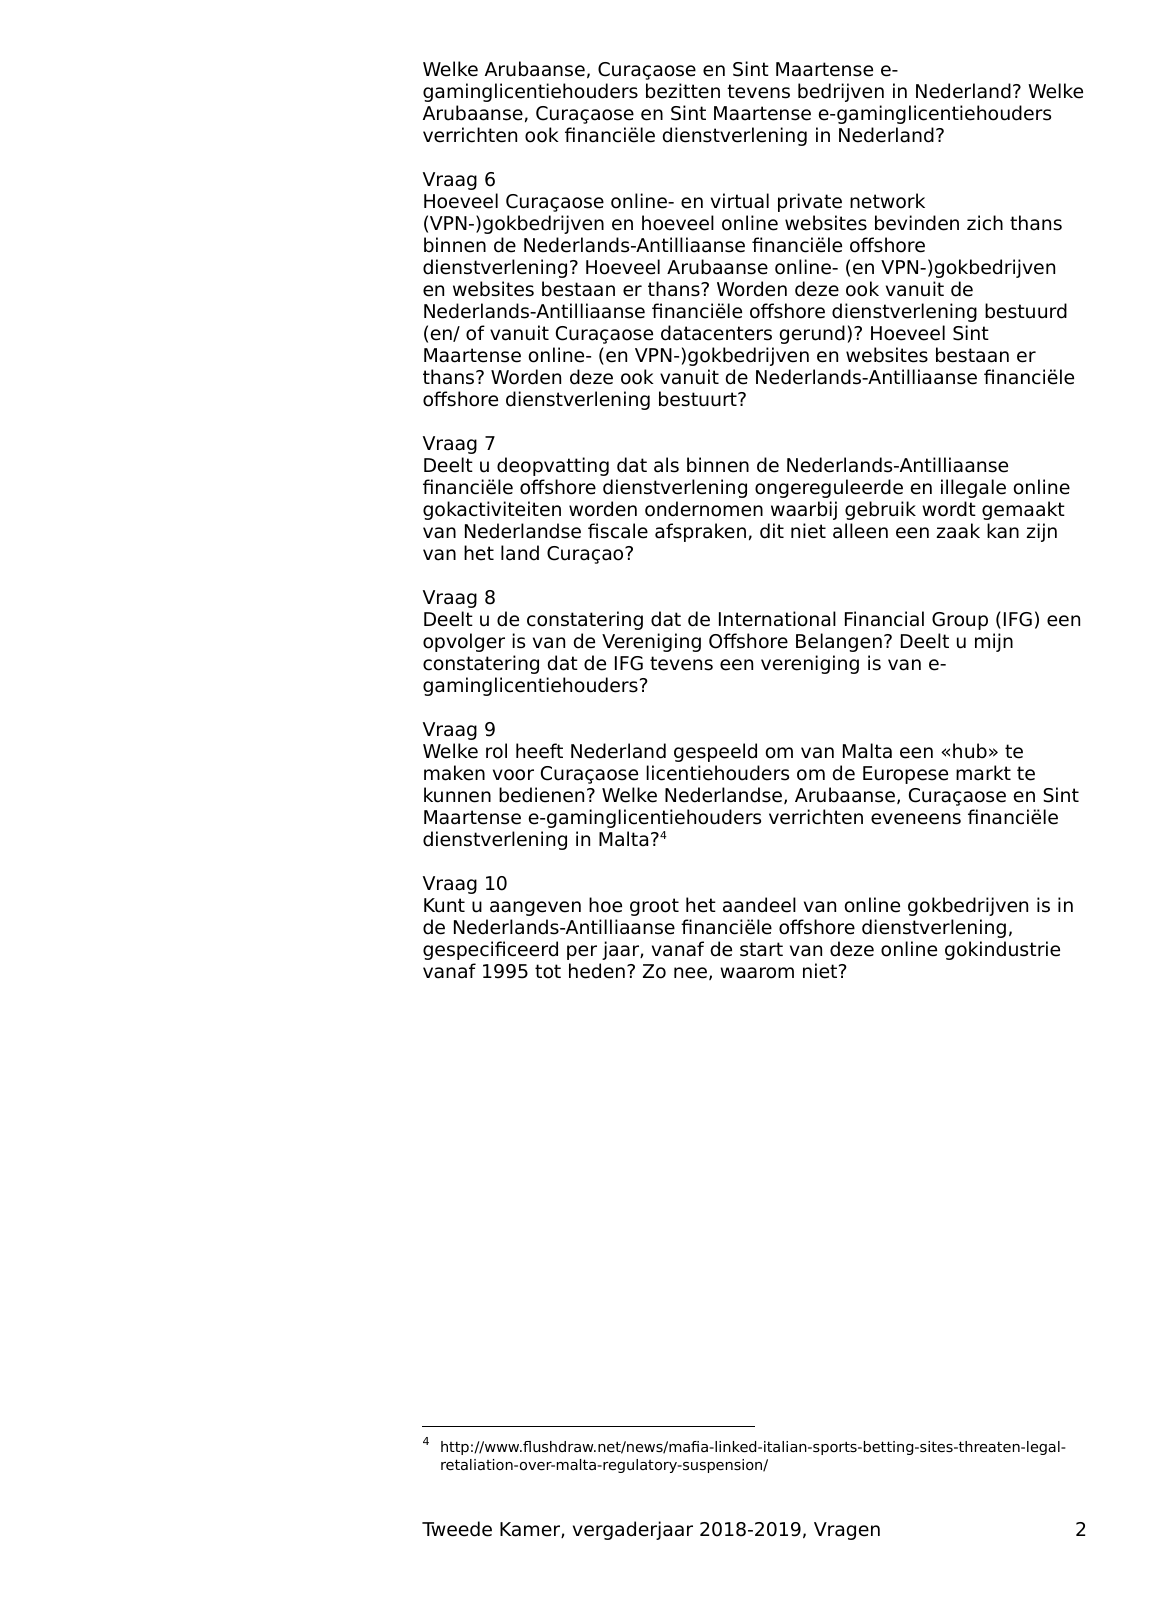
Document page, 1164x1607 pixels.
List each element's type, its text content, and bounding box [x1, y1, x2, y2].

text Vraag 8 [422, 587, 1087, 609]
text Vraag 10 [422, 873, 1087, 895]
text Welke rol heeft Nederland gespeeld om van Malta een «hub» te maken voor Curaçaose licentiehouders om de Europese markt te kunnen bedienen? Welke Nederlandse, Arubaanse, Curaçaose en Sint Maartense e-gaminglicentiehouders verrichten eveneens financiële dienstverlening in Malta? [422, 741, 1087, 851]
text Kunt u aangeven hoe groot het aandeel van online gokbedrijven is in de Nederlands-Antilliaanse financiële offshore dienstverlening, gespecificeerd per jaar, vanaf de start van deze online gokindustrie vanaf 1995 tot heden? Zo nee, waarom niet? [422, 895, 1087, 983]
text Welke Arubaanse, Curaçaose en Sint Maartense e-gaminglicentiehouders bezitten tevens bedrijven in Nederland? Welke Arubaanse, Curaçaose en Sint Maartense e-gaminglicentiehouders verrichten ook financiële dienstverlening in Nederland? [422, 59, 1087, 147]
text Hoeveel Curaçaose online- en virtual private network (VPN-)gokbedrijven en hoeveel online websites bevinden zich thans binnen de Nederlands-Antilliaanse financiële offshore dienstverlening? Hoeveel Arubaanse online- (en VPN-)gokbedrijven en websites bestaan er thans? Worden deze ook vanuit de Nederlands-Antilliaanse financiële offshore dienstverlening bestuurd (en/ of vanuit Curaçaose datacenters gerund)? Hoeveel Sint Maartense online- (en VPN-)gokbedrijven en websites bestaan er thans? Worden deze ook vanuit de Nederlands-Antilliaanse financiële offshore dienstverlening bestuurt? [422, 191, 1087, 411]
text Deelt u de constatering dat de International Financial Group (IFG) een opvolger is van de Vereniging Offshore Belangen? Deelt u mijn constatering dat de IFG tevens een vereniging is van e-gaminglicentiehouders? [422, 609, 1087, 697]
text Vraag 9 [422, 719, 1087, 741]
text Vraag 6 [422, 169, 1087, 191]
text Vraag 7 [422, 433, 1087, 455]
text http://www.flushdraw.net/news/mafia-linked-italian-sports-betting-sites-threaten-legal-retaliation-over-malta-regulatory-suspension/ [422, 1435, 1087, 1474]
text Deelt u deopvatting dat als binnen de Nederlands-Antilliaanse financiële offshore dienstverlening ongereguleerde en illegale online gokactiviteiten worden ondernomen waarbij gebruik wordt gemaakt van Nederlandse fiscale afspraken, dit niet alleen een zaak kan zijn van het land Curaçao? [422, 455, 1087, 565]
